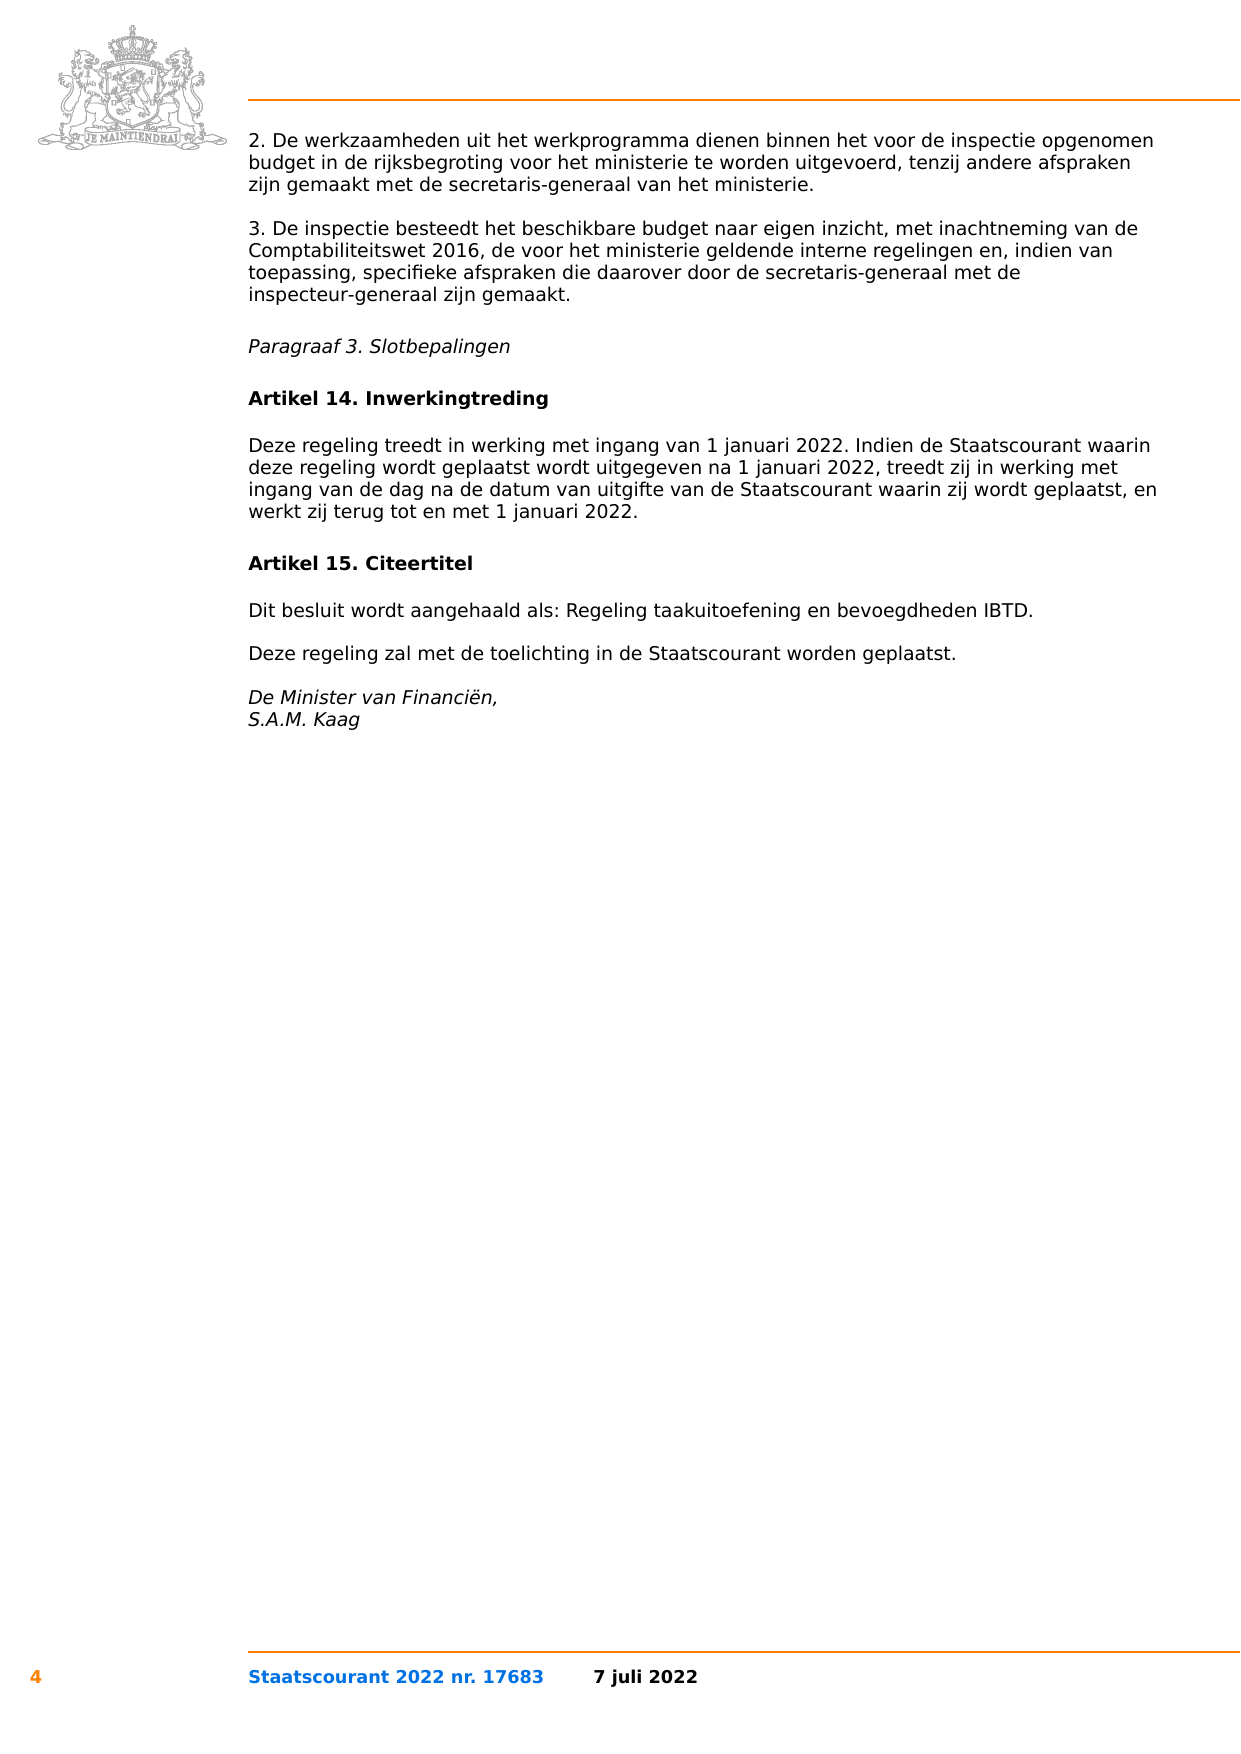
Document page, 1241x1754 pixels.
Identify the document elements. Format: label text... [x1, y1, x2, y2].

subtitle Paragraaf 3. Slotbepalingen [248, 336, 1163, 358]
text 3. De inspectie besteedt het beschikbare budget naar eigen inzicht, met inachtneming van de Comptabiliteitswet 2016, de voor het ministerie geldende interne regelingen en, indien van toepassing, specifieke afspraken die daarover door de secretaris-generaal met de inspecteur‑generaal zijn gemaakt. [248, 218, 1163, 306]
text Deze regeling treedt in werking met ingang van 1 januari 2022. Indien de Staatscourant waarin deze regeling wordt geplaatst wordt uitgegeven na 1 januari 2022, treedt zij in werking met ingang van de dag na de datum van uitgifte van de Staatscourant waarin zij wordt geplaatst, en werkt zij terug tot en met 1 januari 2022. [248, 434, 1163, 522]
text 2. De werkzaamheden uit het werkprogramma dienen binnen het voor de inspectie opgenomen budget in de rijksbegroting voor het ministerie te worden uitgevoerd, tenzij andere afspraken zijn gemaakt met de secretaris-generaal van het ministerie. [248, 130, 1163, 196]
text Dit besluit wordt aangehaald als: Regeling taakuitoefening en bevoegdheden IBTD. [248, 599, 1163, 621]
subtitle Artikel 14. Inwerkingtreding [248, 388, 1163, 409]
text De Minister van Financiën, S.A.M. Kaag [248, 687, 1163, 731]
subtitle Artikel 15. Citeertitel [248, 552, 1163, 574]
picture [38, 25, 227, 150]
text Deze regeling zal met de toelichting in de Staatscourant worden geplaatst. [248, 643, 1163, 665]
